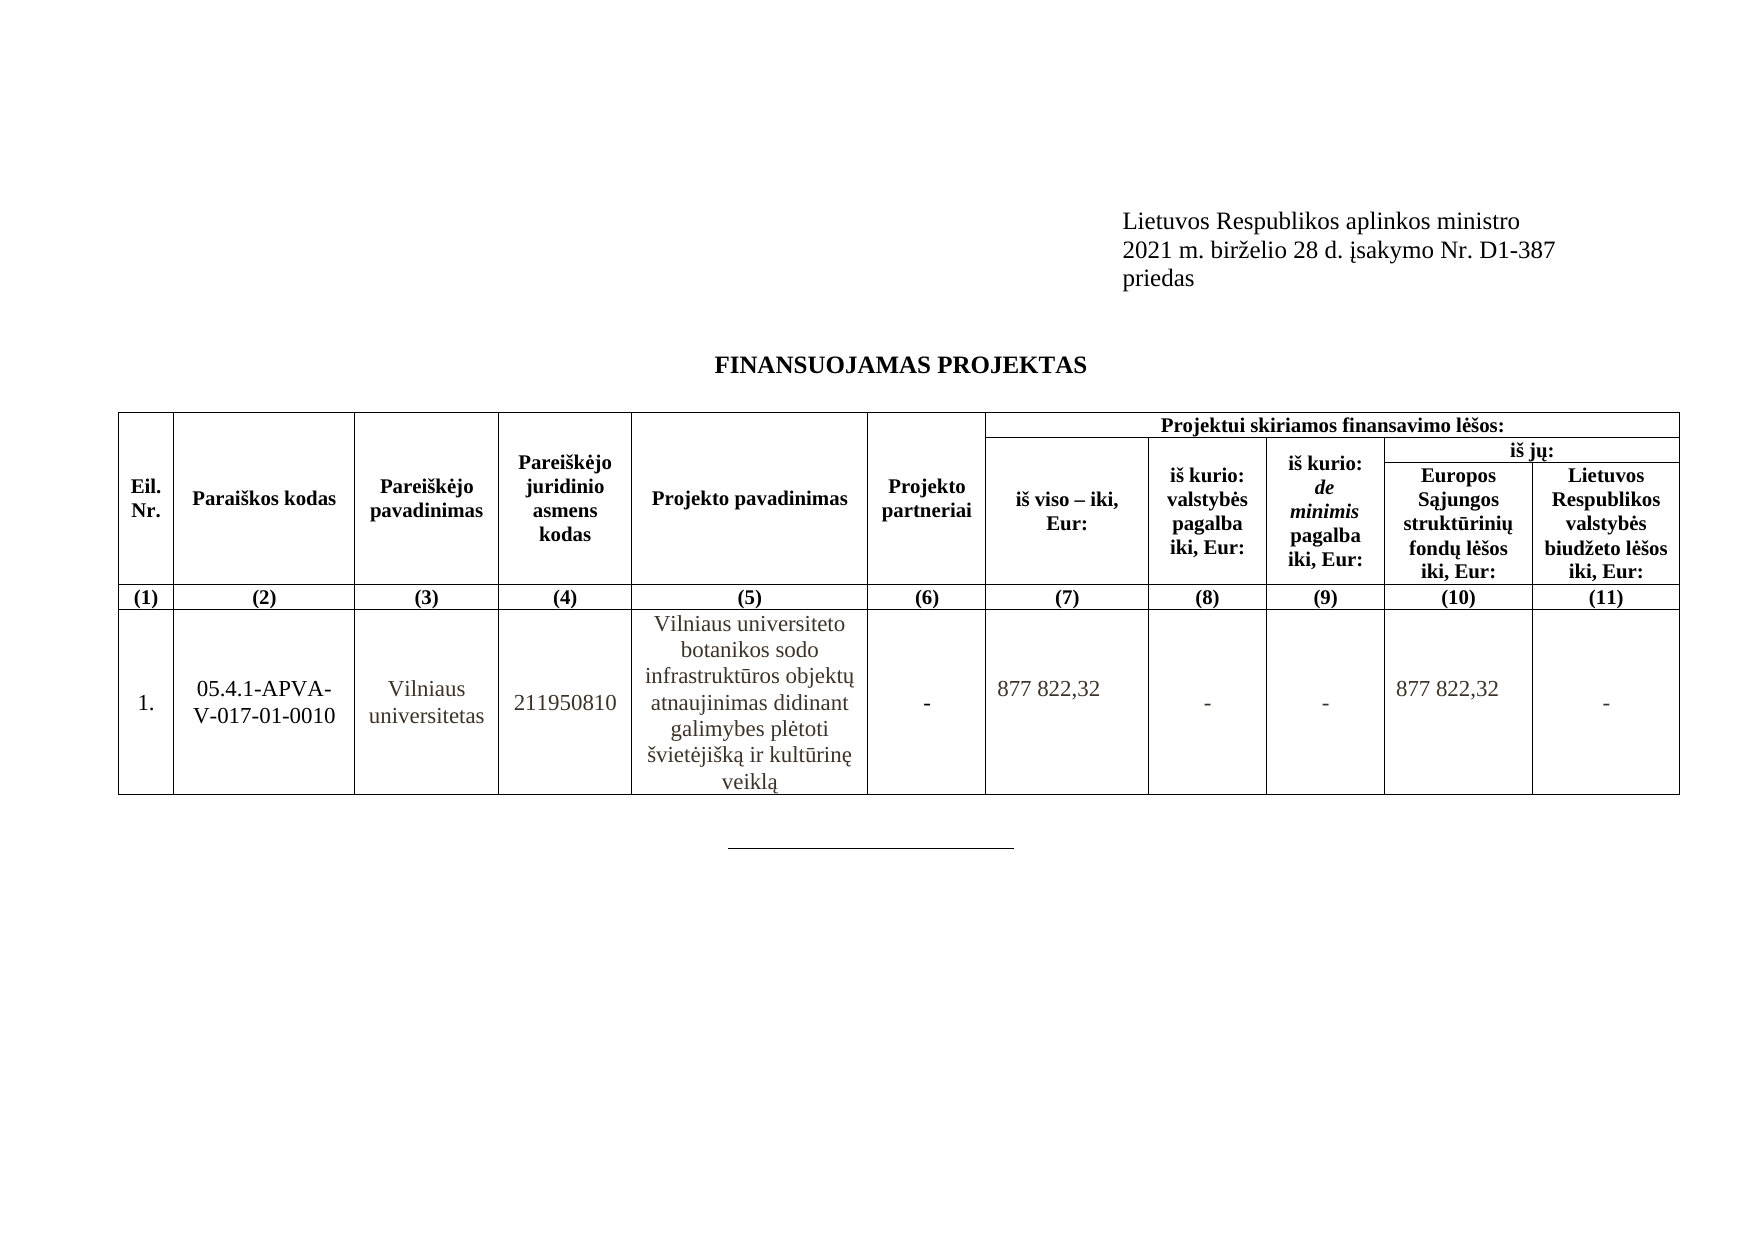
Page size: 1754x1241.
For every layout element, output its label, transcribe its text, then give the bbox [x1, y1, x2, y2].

table_cell (6) [868, 585, 985, 609]
table_cell iš jų: [1385, 438, 1679, 462]
table_cell (5) [632, 585, 867, 609]
table_cell 211950810 [499, 610, 631, 794]
table_cell iš kurio: valstybės pagalba iki, Eur: [1149, 438, 1266, 583]
table_cell - [868, 610, 985, 794]
text FINANSUOJAMAS PROJEKTAS [118, 350, 1683, 378]
text priedas [1122, 263, 1683, 292]
table_cell Vilniaus universiteto botanikos sodo infrastruktūros objektų atnaujinimas didinant galimybes plėtoti švietėjišką ir kultūrinę veiklą [632, 610, 867, 794]
table_cell (3) [355, 585, 498, 609]
table_cell (2) [174, 585, 354, 609]
table_cell - [1267, 610, 1384, 794]
table_header Projekto pavadinimas [632, 413, 867, 583]
table_cell (9) [1267, 585, 1384, 609]
table_cell Vilniaus universitetas [355, 610, 498, 794]
table_cell - [1533, 610, 1679, 794]
table_cell (10) [1385, 585, 1532, 609]
table_cell 877 822,32 [986, 610, 1148, 794]
table_header Paraiškos kodas [174, 413, 354, 583]
table_cell Europos Sąjungos struktūrinių fondų lėšos iki, Eur: [1385, 463, 1532, 583]
table_cell iš viso – iki, Eur: [986, 438, 1148, 583]
table_header Pareiškėjo juridinio asmens kodas [499, 413, 631, 583]
table_cell (7) [986, 585, 1148, 609]
table_cell 1. [119, 610, 173, 794]
table_cell (1) [119, 585, 173, 609]
table_cell (11) [1533, 585, 1679, 609]
table_header Projektui skiriamos finansavimo lėšos: [986, 413, 1679, 437]
table_cell (8) [1149, 585, 1266, 609]
text Lietuvos Respublikos aplinkos ministro [1122, 206, 1683, 235]
table_header Pareiškėjo pavadinimas [355, 413, 498, 583]
table_cell - [1149, 610, 1266, 794]
table_header Eil. Nr. [119, 413, 173, 583]
table_cell (4) [499, 585, 631, 609]
table_header Projekto partneriai [868, 413, 985, 583]
table_cell 05.4.1-APVA-V-017-01-0010 [174, 610, 354, 794]
text 2021 m. birželio 28 d. įsakymo Nr. D1-387 [1122, 235, 1683, 263]
table_cell 877 822,32 [1385, 610, 1532, 794]
table_cell Lietuvos Respublikos valstybės biudžeto lėšos iki, Eur: [1533, 463, 1679, 583]
table_cell iš kurio: de minimis pagalba iki, Eur: [1267, 438, 1384, 583]
